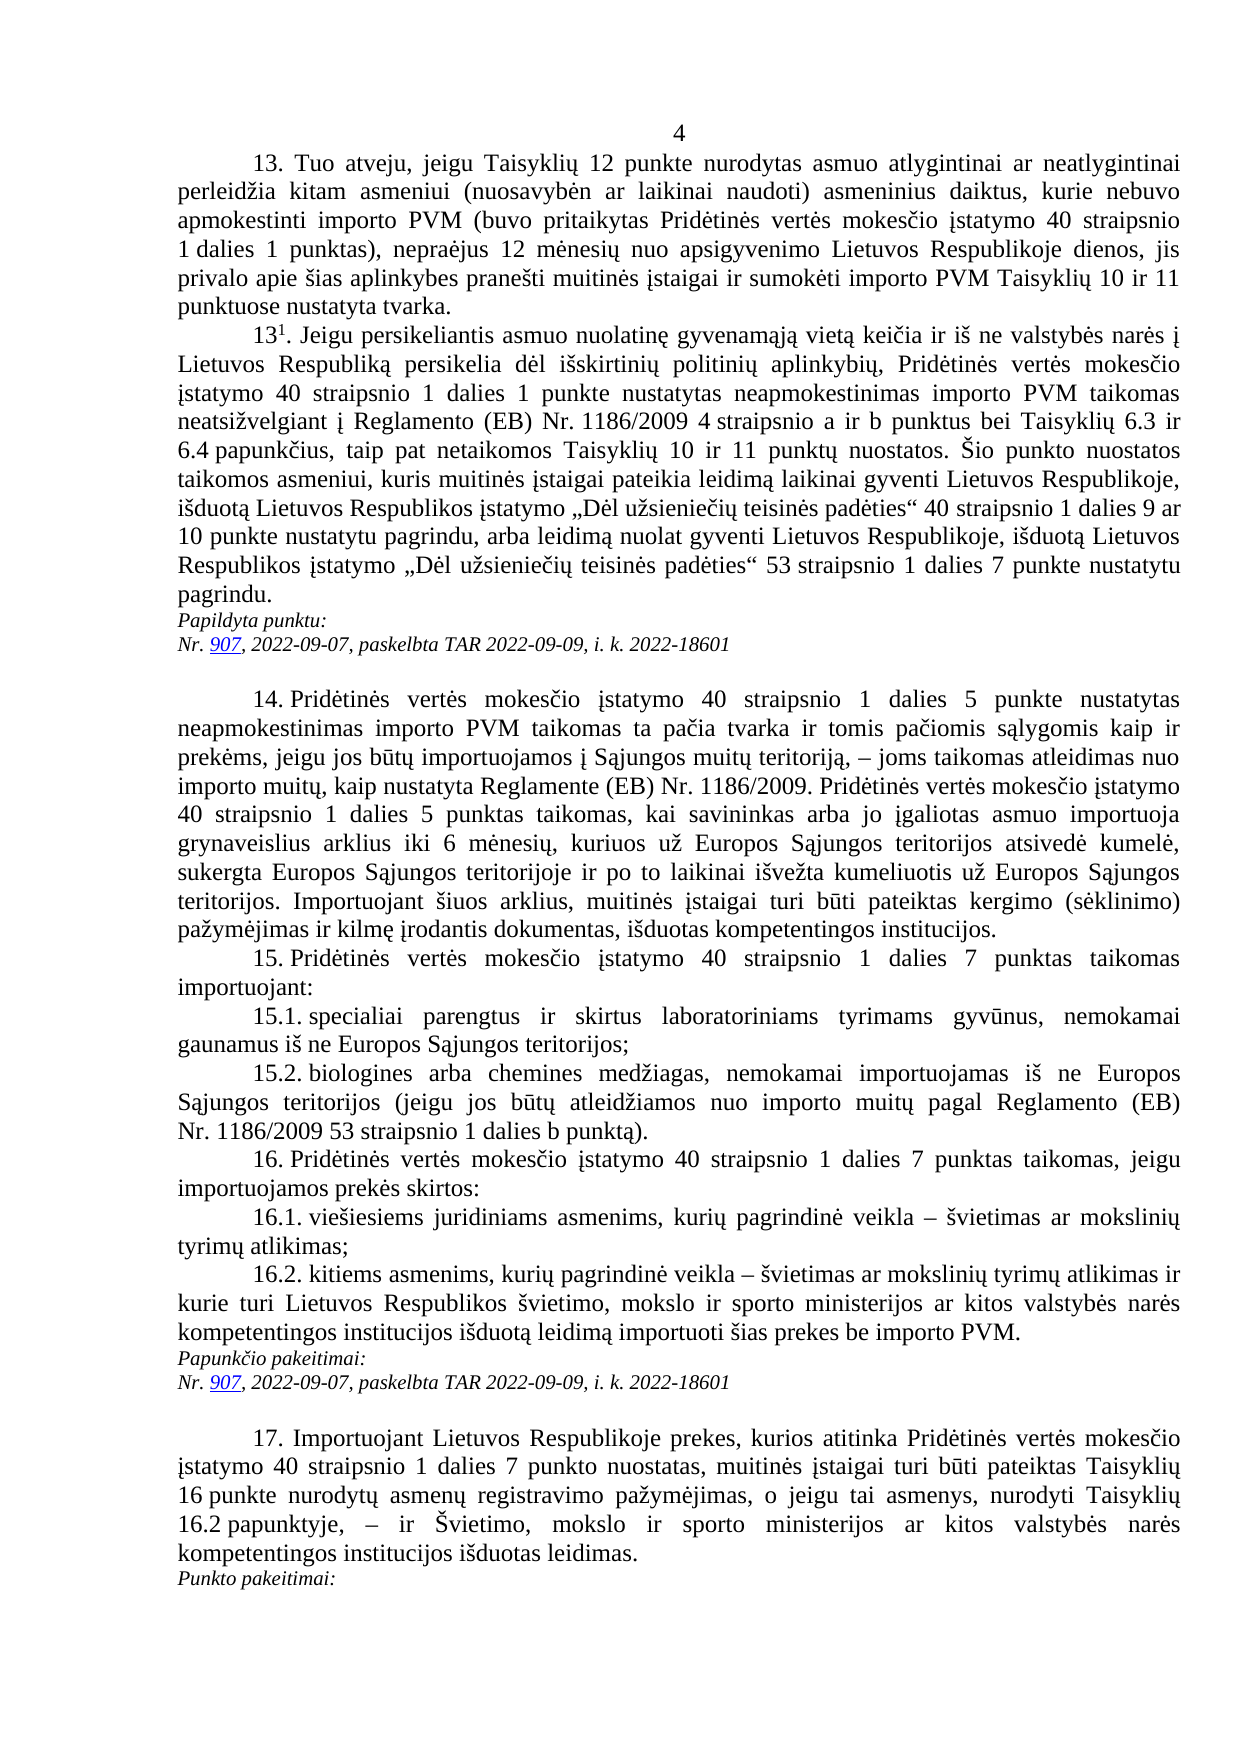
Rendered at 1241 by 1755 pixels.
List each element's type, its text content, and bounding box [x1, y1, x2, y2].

text Papunkčio pakeitimai: [177, 1346, 1181, 1370]
text 16.1. viešiesiems juridiniams asmenims, kurių pagrindinė veikla – švietimas ar mokslinių tyrimų atlikimas; [177, 1202, 1181, 1259]
text 14. Pridėtinės vertės mokesčio įstatymo 40 straipsnio 1 dalies 5 punkte nustatytas neapmokestinimas importo PVM taikomas ta pačia tvarka ir tomis pačiomis sąlygomis kaip ir prekėms, jeigu jos būtų importuojamos į Sąjungos muitų teritoriją, – joms taikomas atleidimas nuo importo muitų, kaip nustatyta Reglamente (EB) Nr. 1186/2009. Pridėtinės vertės mokesčio įstatymo 40 straipsnio 1 dalies 5 punktas taikomas, kai savininkas arba jo įgaliotas asmuo importuoja grynaveislius arklius iki 6 mėnesių, kuriuos už Europos Sąjungos teritorijos atsivedė kumelė, sukergta Europos Sąjungos teritorijoje ir po to laikinai išvežta kumeliuotis už Europos Sąjungos teritorijos. Importuojant šiuos arklius, muitinės įstaigai turi būti pateiktas kergimo (sėklinimo) pažymėjimas ir kilmę įrodantis dokumentas, išduotas kompetentingos institucijos. [177, 684, 1181, 943]
text Papildyta punktu: [177, 608, 1181, 632]
text Nr. 907, 2022-09-07, paskelbta TAR 2022-09-09, i. k. 2022-18601 [177, 1370, 1181, 1394]
text 16.2. kitiems asmenims, kurių pagrindinė veikla – švietimas ar mokslinių tyrimų atlikimas ir kurie turi Lietuvos Respublikos švietimo, mokslo ir sporto ministerijos ar kitos valstybės narės kompetentingos institucijos išduotą leidimą importuoti šias prekes be importo PVM. [177, 1259, 1181, 1346]
text 15.2. biologines arba chemines medžiagas, nemokamai importuojamas iš ne Europos Sąjungos teritorijos (jeigu jos būtų atleidžiamos nuo importo muitų pagal Reglamento (EB) Nr. 1186/2009 53 straipsnio 1 dalies b punktą). [177, 1058, 1181, 1144]
text Punkto pakeitimai: [177, 1566, 1181, 1590]
text 15. Pridėtinės vertės mokesčio įstatymo 40 straipsnio 1 dalies 7 punktas taikomas importuojant: [177, 943, 1181, 1001]
text Nr. 907, 2022-09-07, paskelbta TAR 2022-09-09, i. k. 2022-18601 [177, 632, 1181, 656]
text 16. Pridėtinės vertės mokesčio įstatymo 40 straipsnio 1 dalies 7 punktas taikomas, jeigu importuojamos prekės skirtos: [177, 1144, 1181, 1202]
text 13. Tuo atveju, jeigu Taisyklių 12 punkte nurodytas asmuo atlygintinai ar neatlygintinai perleidžia kitam asmeniui (nuosavybėn ar laikinai naudoti) asmeninius daiktus, kurie nebuvo apmokestinti importo PVM (buvo pritaikytas Pridėtinės vertės mokesčio įstatymo 40 straipsnio 1 dalies 1 punktas), nepraėjus 12 mėnesių nuo apsigyvenimo Lietuvos Respublikoje dienos, jis privalo apie šias aplinkybes pranešti muitinės įstaigai ir sumokėti importo PVM Taisyklių 10 ir 11 punktuose nustatyta tvarka. [177, 148, 1181, 320]
text 15.1. specialiai parengtus ir skirtus laboratoriniams tyrimams gyvūnus, nemokamai gaunamus iš ne Europos Sąjungos teritorijos; [177, 1001, 1181, 1058]
text 131. Jeigu persikeliantis asmuo nuolatinę gyvenamąją vietą keičia ir iš ne valstybės narės į Lietuvos Respubliką persikelia dėl išskirtinių politinių aplinkybių, Pridėtinės vertės mokesčio įstatymo 40 straipsnio 1 dalies 1 punkte nustatytas neapmokestinimas importo PVM taikomas neatsižvelgiant į Reglamento (EB) Nr. 1186/2009 4 straipsnio a ir b punktus bei Taisyklių 6.3 ir 6.4 papunkčius, taip pat netaikomos Taisyklių 10 ir 11 punktų nuostatos. Šio punkto nuostatos taikomos asmeniui, kuris muitinės įstaigai pateikia leidimą laikinai gyventi Lietuvos Respublikoje, išduotą Lietuvos Respublikos įstatymo „Dėl užsieniečių teisinės padėties“ 40 straipsnio 1 dalies 9 ar 10 punkte nustatytu pagrindu, arba leidimą nuolat gyventi Lietuvos Respublikoje, išduotą Lietuvos Respublikos įstatymo „Dėl užsieniečių teisinės padėties“ 53 straipsnio 1 dalies 7 punkte nustatytu pagrindu. [177, 320, 1181, 608]
text 17. Importuojant Lietuvos Respublikoje prekes, kurios atitinka Pridėtinės vertės mokesčio įstatymo 40 straipsnio 1 dalies 7 punkto nuostatas, muitinės įstaigai turi būti pateiktas Taisyklių 16 punkte nurodytų asmenų registravimo pažymėjimas, o jeigu tai asmenys, nurodyti Taisyklių 16.2 papunktyje, – ir Švietimo, mokslo ir sporto ministerijos ar kitos valstybės narės kompetentingos institucijos išduotas leidimas. [177, 1423, 1181, 1566]
